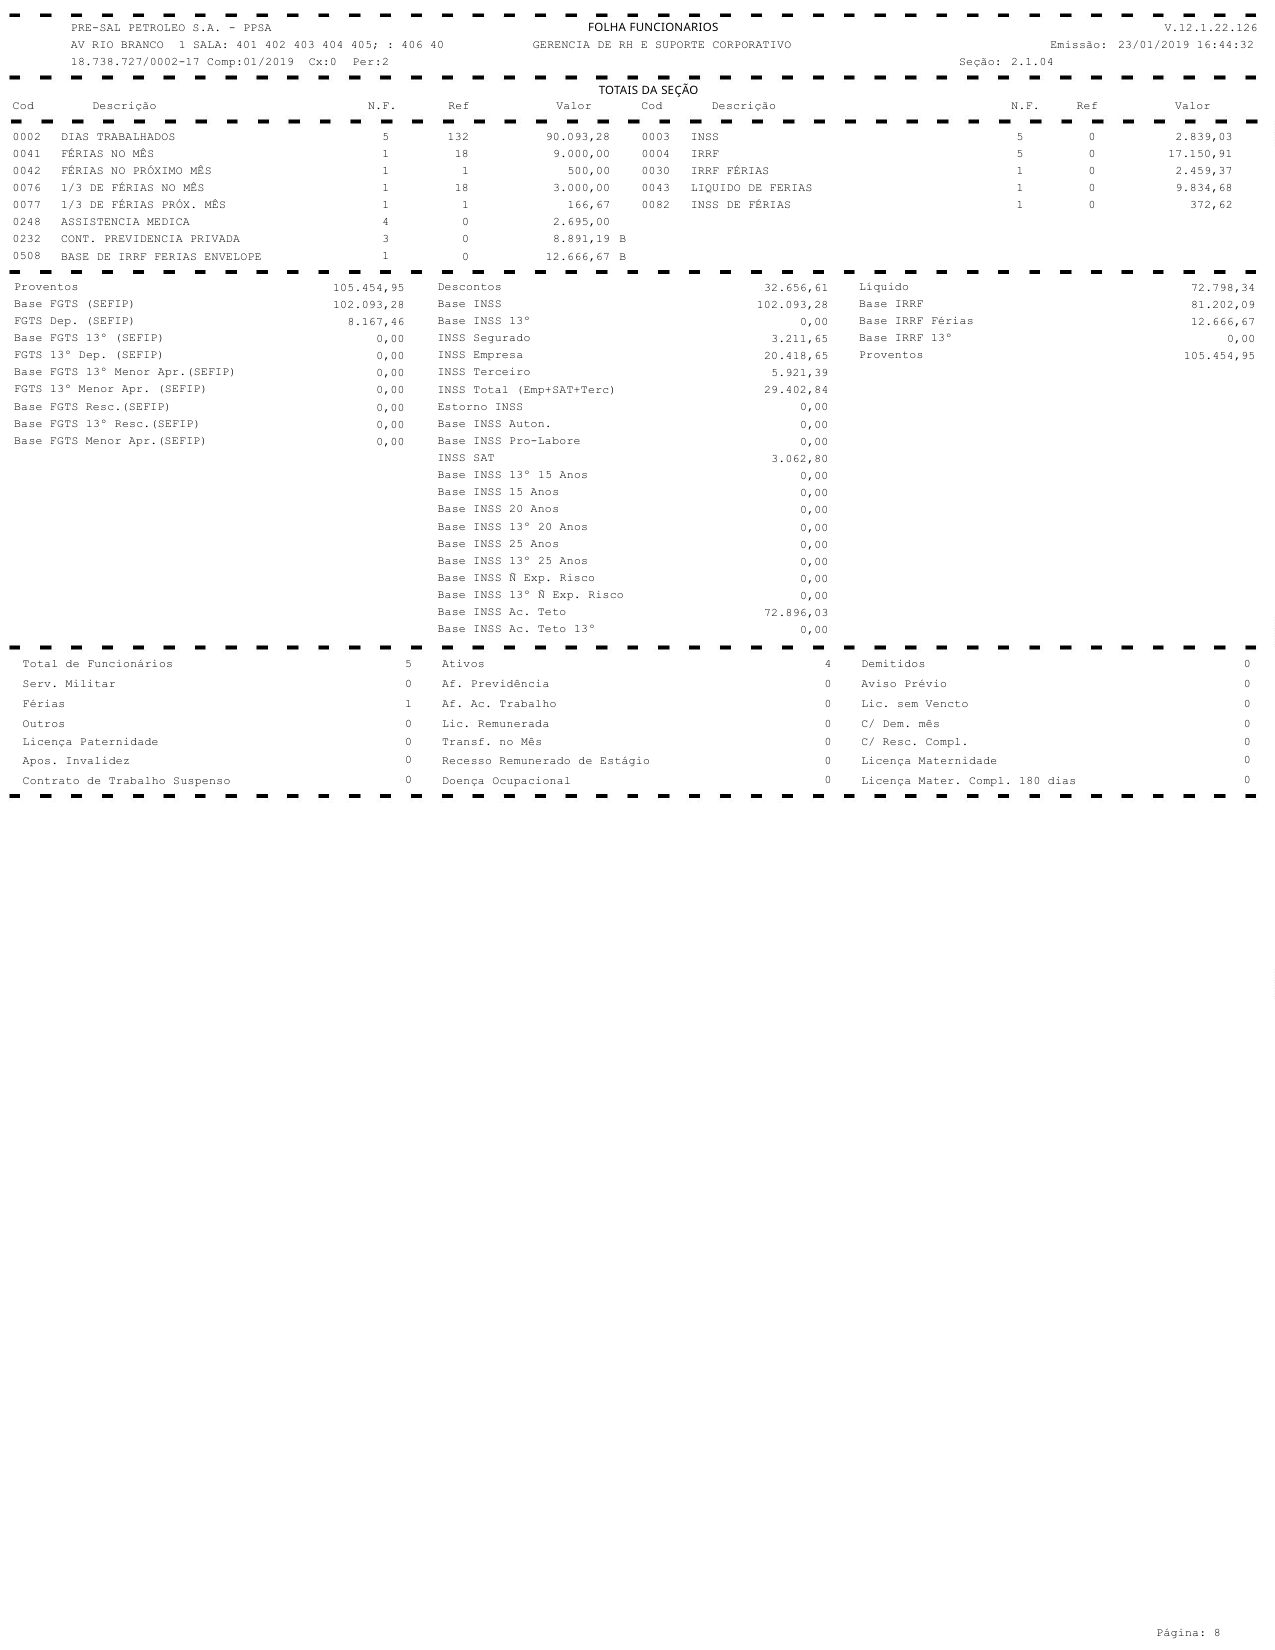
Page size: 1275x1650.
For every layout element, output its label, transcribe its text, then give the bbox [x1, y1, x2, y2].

text 0 [824, 677, 849, 690]
text Outros [22, 716, 83, 730]
text GERENCIA DE RH E SUPORTE CORPORATIVO [533, 37, 816, 51]
text 5.921,39 [771, 366, 846, 379]
text 18 [454, 146, 486, 160]
text Recesso Remunerado de Estágio [442, 753, 675, 767]
text 508 [19, 249, 58, 262]
text 8.167,46 [347, 314, 422, 328]
text Férias [22, 697, 83, 710]
text 5 [382, 129, 406, 143]
text 0030 [641, 163, 687, 177]
text Lic. sem Vencto [861, 697, 986, 710]
text 1 [382, 163, 406, 177]
text Serv. Militar [22, 677, 196, 690]
text 0043 [641, 181, 687, 194]
text Base INSS Ac. Teto [437, 605, 649, 618]
text Base INSS Pro-Labore [437, 433, 603, 447]
text 0,00 [800, 486, 846, 499]
text C/ Dem. mês [861, 716, 986, 730]
text Base INSS 13º 25 Anos [437, 553, 649, 567]
text FGTS 13º Menor Apr. (SEFIP) [14, 382, 262, 396]
text 1 [1016, 163, 1041, 177]
text Transf. no Mês [442, 735, 574, 748]
text 0 [824, 773, 849, 787]
text BASE DE IRRF FERIAS ENVELOPE [61, 249, 287, 263]
text Base INSS Ac. Teto 13º [437, 622, 649, 635]
text 1 [382, 146, 406, 160]
text 0 [12, 146, 19, 160]
text Licença Paternidade [22, 735, 256, 748]
text Descrição [92, 98, 174, 112]
text 0 [1088, 163, 1113, 177]
text 102.093,28 [757, 297, 846, 311]
text Estorno INSS [437, 399, 642, 413]
text 32.656,61 [764, 280, 846, 294]
text TOTAIS DA SEÇÃO [598, 84, 723, 97]
text 3.062,80 [771, 452, 846, 465]
text Base FGTS Resc.(SEFIP) [14, 399, 262, 413]
text 0 [824, 735, 849, 748]
text Emissão: [1050, 37, 1118, 51]
text Base FGTS (SEFIP) [14, 297, 154, 310]
text LIQUIDO DE FERIAS [691, 181, 831, 194]
text Cod [641, 98, 680, 112]
text INSS Total (Emp+SAT+Terc) [437, 382, 642, 396]
text 1 [1016, 181, 1041, 194]
text Proventos [14, 279, 96, 293]
text 0003 [641, 129, 687, 143]
text 0,00 [376, 400, 422, 414]
text 0 [405, 677, 429, 690]
text Contrato de Trabalho Suspenso [22, 773, 256, 787]
text 0 [824, 716, 849, 730]
text 18 [454, 181, 486, 194]
text INSS SAT [437, 451, 603, 464]
text 1 [382, 181, 406, 194]
text 0 [12, 215, 19, 228]
text 0,00 [376, 349, 422, 362]
text 500,00 [567, 163, 627, 177]
text 132 [447, 129, 486, 143]
text 0,00 [800, 588, 846, 602]
text C/ Resc. Compl. [861, 735, 1018, 748]
text 0 [405, 734, 429, 748]
text Base INSS 15 Anos [437, 485, 611, 498]
text 0 [1244, 753, 1268, 767]
text 2.459,37 [1175, 163, 1250, 177]
text 0,00 [800, 314, 846, 328]
text Base IRRF Férias [859, 314, 991, 327]
text Total de Funcionários [22, 657, 196, 670]
text 0 [405, 773, 429, 787]
text 1 [382, 249, 406, 262]
text 0 [1244, 677, 1268, 690]
text DIAS TRABALHADOS [61, 129, 193, 143]
text 23/01/2019 16:44:32 [1118, 37, 1275, 51]
text 0 [12, 163, 19, 177]
text 232 [19, 232, 58, 245]
text 1/3 DE FÉRIAS NO MÊS [61, 181, 251, 194]
text 12.666,67 B [546, 249, 643, 263]
text 0 [1088, 198, 1113, 211]
text 1 [382, 198, 406, 211]
text IRRF [691, 146, 736, 160]
text 0,00 [800, 469, 846, 482]
text 3.000,00 [553, 181, 627, 194]
text 0,00 [800, 400, 846, 413]
text Base INSS [437, 297, 519, 310]
text 9.000,00 [553, 146, 627, 160]
text 90.093,28 [546, 129, 627, 143]
text 0,00 [800, 554, 846, 568]
text 041 [19, 146, 58, 160]
text 0 [405, 753, 429, 767]
text 0 [405, 716, 429, 730]
text 3 [382, 232, 406, 245]
text Af. Previdência [442, 677, 574, 690]
text 0 [12, 249, 19, 262]
text 0 [1244, 773, 1268, 787]
text 002 [19, 129, 58, 143]
text 166,67 [567, 198, 627, 211]
text N.F. [368, 98, 414, 112]
text 81.202,09 [1191, 297, 1273, 311]
text 1 [462, 163, 486, 177]
text Ativos [442, 657, 502, 670]
text 0,00 [800, 520, 846, 534]
text 2.695,00 [553, 215, 643, 228]
text 5 [1016, 146, 1041, 160]
text 0,00 [800, 503, 846, 516]
text Valor [1175, 98, 1228, 112]
text 0,00 [376, 332, 422, 345]
text Descrição [711, 98, 793, 112]
text 102.093,28 [333, 297, 422, 311]
text Doença Ocupacional [442, 773, 675, 787]
text N.F. [1011, 98, 1057, 112]
text 0,00 [800, 537, 846, 551]
text 29.402,84 [764, 383, 846, 396]
text Descontos [437, 279, 519, 293]
text 042 [19, 163, 58, 177]
text 1 [1016, 198, 1041, 211]
text Aviso Prévio [861, 677, 964, 690]
text Base INSS Ñ Exp. Risco [437, 571, 649, 584]
text Apos. Invalidez [22, 753, 256, 767]
text 0 [1088, 129, 1113, 143]
text 20.418,65 [764, 349, 846, 362]
text INSS DE FÉRIAS [691, 198, 831, 211]
text 0 [1244, 696, 1268, 710]
text 076 [19, 181, 58, 194]
text 8.738.727/0002-17 Comp:01/2019 Cx:0 Per:2 [78, 54, 414, 68]
text 0,00 [800, 571, 846, 585]
text Cod [12, 98, 51, 112]
text Base IRRF 13º [859, 331, 991, 344]
text Licença Mater. Compl. 180 dias [861, 773, 1102, 787]
text 1 [71, 54, 78, 68]
text 0082 [641, 198, 687, 211]
text 0 [1244, 734, 1268, 748]
text Licença Maternidade [861, 753, 1018, 767]
text FÉRIAS NO MÊS [61, 146, 171, 160]
text Base INSS 25 Anos [437, 536, 611, 550]
text 0 [462, 249, 486, 263]
text 0 [12, 129, 19, 143]
text Base INSS Auton. [437, 416, 569, 430]
text Ref [1076, 98, 1115, 112]
text 4 [382, 215, 406, 228]
text 0 [462, 215, 486, 228]
text Ref [448, 98, 487, 112]
text 4 [824, 657, 849, 670]
text 0,00 [376, 366, 422, 379]
text Valor [556, 98, 609, 112]
text FÉRIAS NO PRÓXIMO MÊS [61, 163, 251, 177]
text 0 [1244, 716, 1268, 730]
text Base INSS 20 Anos [437, 502, 578, 516]
text 0,00 [800, 417, 846, 431]
text Base FGTS 13º (SEFIP) [14, 331, 262, 344]
text 0 [1088, 181, 1113, 194]
text 1/3 DE FÉRIAS PRÓX. MÊS [61, 198, 251, 211]
text 72.896,03 [764, 606, 846, 619]
text 3.211,65 [771, 332, 846, 345]
text 5 [405, 657, 429, 670]
text Página: 8 [1156, 1626, 1237, 1639]
text 0 [1088, 146, 1113, 160]
picture [0, 0, 1275, 1650]
text 0 [462, 232, 486, 246]
text 372,62 [1190, 198, 1250, 211]
text Base INSS 13º 20 Anos [437, 519, 611, 533]
text Base FGTS 13º Resc.(SEFIP) [14, 416, 262, 430]
text 105.454,95 [333, 280, 422, 294]
text 0,00 [800, 623, 846, 636]
text Af. Ac. Trabalho [442, 697, 574, 710]
text 0,00 [376, 434, 422, 448]
text 0 [12, 181, 19, 194]
text INSS [691, 129, 736, 143]
text AV RIO BRANCO 1 SALA: 401 402 403 404 405; : 406 40 [71, 37, 469, 51]
text 0 [824, 753, 849, 767]
text 0 [1244, 657, 1268, 670]
text ASSISTENCIA MEDICA [61, 215, 251, 228]
text Lic. Remunerada [442, 716, 574, 730]
text Base INSS 13º Ñ Exp. Risco [437, 588, 649, 601]
text 0 [12, 232, 19, 245]
text 248 [19, 215, 58, 228]
text Demitidos [861, 657, 943, 670]
text 9.834,68 [1175, 181, 1250, 194]
text 17.150,91 [1168, 146, 1250, 160]
text 12.666,67 [1191, 314, 1273, 328]
text INSS Segurado [437, 331, 548, 344]
text Base INSS 13º 15 Anos [437, 468, 611, 481]
text Base FGTS Menor Apr.(SEFIP) [14, 433, 262, 447]
text Líquido [859, 279, 926, 293]
text 0 [824, 697, 849, 710]
text Seção: 2.1.04 [959, 54, 1130, 68]
text 1 [462, 198, 486, 211]
text 5 [1016, 129, 1041, 143]
text Base FGTS 13º Menor Apr.(SEFIP) [14, 365, 262, 378]
text FGTS 13º Dep. (SEFIP) [14, 348, 262, 361]
text 72.798,34 [1191, 280, 1273, 294]
text 0,00 [800, 434, 846, 448]
text 0,00 [376, 383, 422, 397]
text FOLHA FUNCIONARIOS [588, 20, 737, 34]
text 0 [12, 198, 19, 211]
text INSS Terceiro [437, 365, 548, 378]
text CONT. PREVIDENCIA PRIVADA [61, 232, 287, 246]
text V.12.1.22.126 [1164, 20, 1275, 34]
text Base INSS 13º [437, 314, 548, 327]
text PRE-SAL PETROLEO S.A. - PPSA [71, 20, 297, 34]
text 1 [405, 696, 429, 710]
text 0,00 [376, 417, 422, 431]
text INSS Empresa [437, 348, 548, 361]
text IRRF FÉRIAS [691, 163, 831, 177]
text 8.891,19 B [553, 232, 643, 246]
text 077 [19, 198, 58, 211]
text FGTS Dep. (SEFIP) [14, 314, 154, 327]
text Base IRRF [859, 297, 941, 310]
text 0,00 [1227, 332, 1273, 345]
text 2.839,03 [1175, 129, 1250, 143]
text 105.454,95 [1184, 349, 1273, 362]
text Proventos [859, 348, 991, 361]
text 0004 [641, 146, 687, 160]
